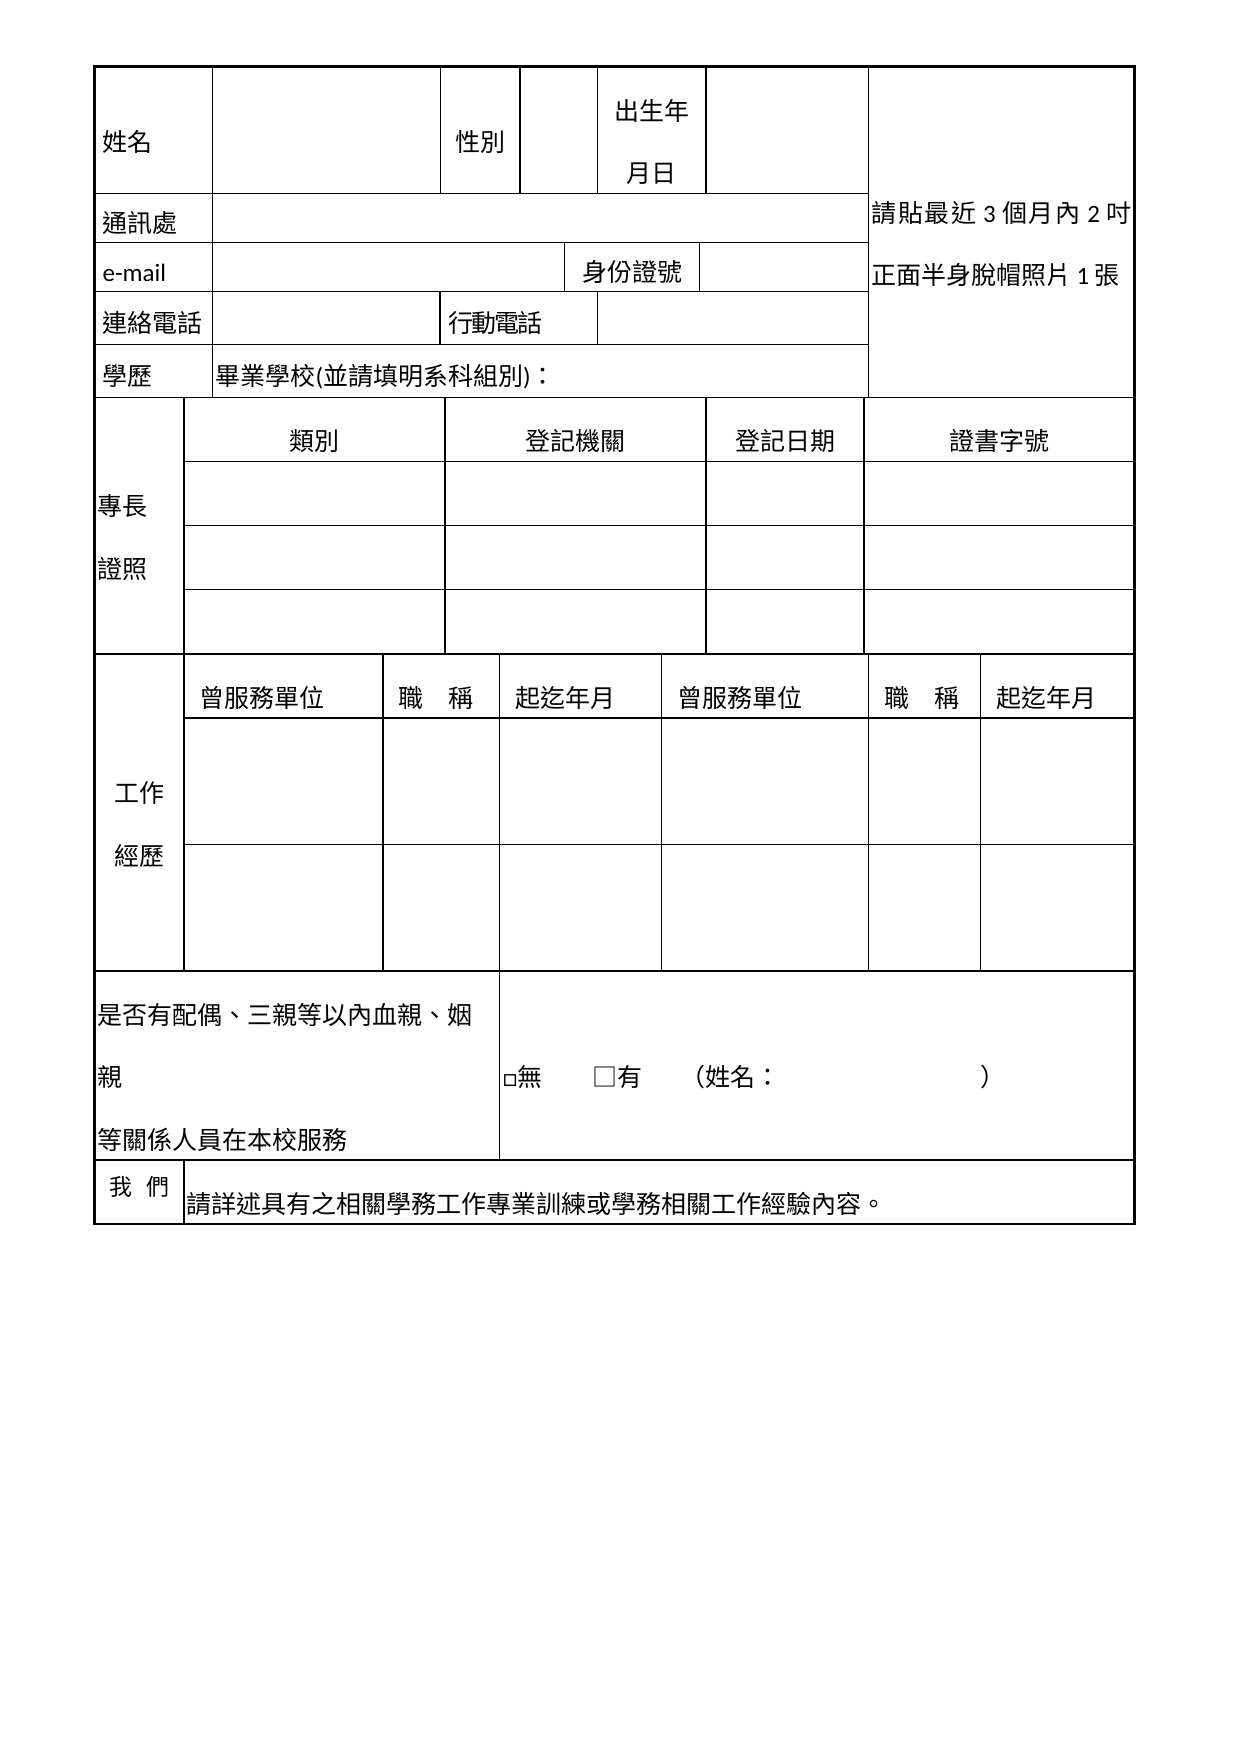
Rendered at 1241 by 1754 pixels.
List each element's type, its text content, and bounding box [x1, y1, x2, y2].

table_cell [500, 845, 661, 970]
table_header 請貼最近3個月內2吋正面半身脫帽照片1張 [869, 68, 1133, 397]
table_cell 行動電話 [441, 292, 597, 344]
table_cell [213, 292, 439, 344]
table_cell 專長 證照 [96, 398, 183, 653]
table_cell [700, 243, 868, 291]
table_header 出生年月日 [598, 68, 705, 193]
table_cell 身份證號 [565, 243, 699, 291]
table_cell e-mail [96, 243, 212, 291]
table_cell [185, 590, 444, 653]
table_cell [707, 590, 863, 653]
table_cell 職 稱 [869, 655, 980, 717]
table_header [213, 68, 440, 193]
table_cell [707, 462, 863, 525]
table_cell 通訊處 [96, 194, 212, 242]
table_cell [185, 719, 382, 844]
table_cell 起迄年月 [981, 655, 1133, 717]
table_cell 畢業學校(並請填明系科組別)： [213, 345, 868, 397]
table_cell [662, 845, 868, 970]
table_cell 我們 [96, 1161, 183, 1223]
table_cell [384, 845, 499, 970]
table_header 性別 [441, 68, 519, 193]
table_cell 登記機關 [446, 398, 705, 461]
table_cell 類別 [185, 398, 444, 461]
table_cell [598, 292, 868, 344]
table_cell [869, 845, 980, 970]
table_cell 職 稱 [384, 655, 499, 717]
table_cell [185, 845, 382, 970]
table_cell 學歷 [96, 345, 212, 397]
table_cell 曾服務單位 [662, 655, 868, 717]
table_cell [869, 719, 980, 844]
table_cell [213, 194, 868, 242]
table_cell [446, 462, 705, 525]
table_cell [707, 526, 863, 589]
table_cell [981, 845, 1133, 970]
table_cell [500, 719, 661, 844]
table_cell 曾服務單位 [185, 655, 382, 717]
table_cell 是否有配偶、三親等以內血親、姻親 等關係人員在本校服務 [96, 972, 499, 1159]
table_cell [662, 719, 868, 844]
table_header 姓名 [96, 68, 212, 193]
table_cell 請詳述具有之相關學務工作專業訓練或學務相關工作經驗內容。 [185, 1161, 1133, 1223]
table_cell 證書字號 [865, 398, 1133, 461]
table_cell 工作經歷 [96, 655, 183, 970]
table_cell [213, 243, 564, 291]
table_cell [384, 719, 499, 844]
table_cell [981, 719, 1133, 844]
table_cell [446, 526, 705, 589]
table_cell 連絡電話 [96, 292, 212, 344]
table_header [707, 68, 868, 193]
table_cell [446, 590, 705, 653]
table_header [521, 68, 597, 193]
table_cell 登記日期 [707, 398, 863, 461]
table_cell □無 □有 （姓名： ） [500, 972, 1133, 1159]
table_cell [865, 526, 1133, 589]
table_cell [185, 462, 444, 525]
table_cell 起迄年月 [500, 655, 661, 717]
table_cell [865, 590, 1133, 653]
table_cell [865, 462, 1133, 525]
table_cell [185, 526, 444, 589]
